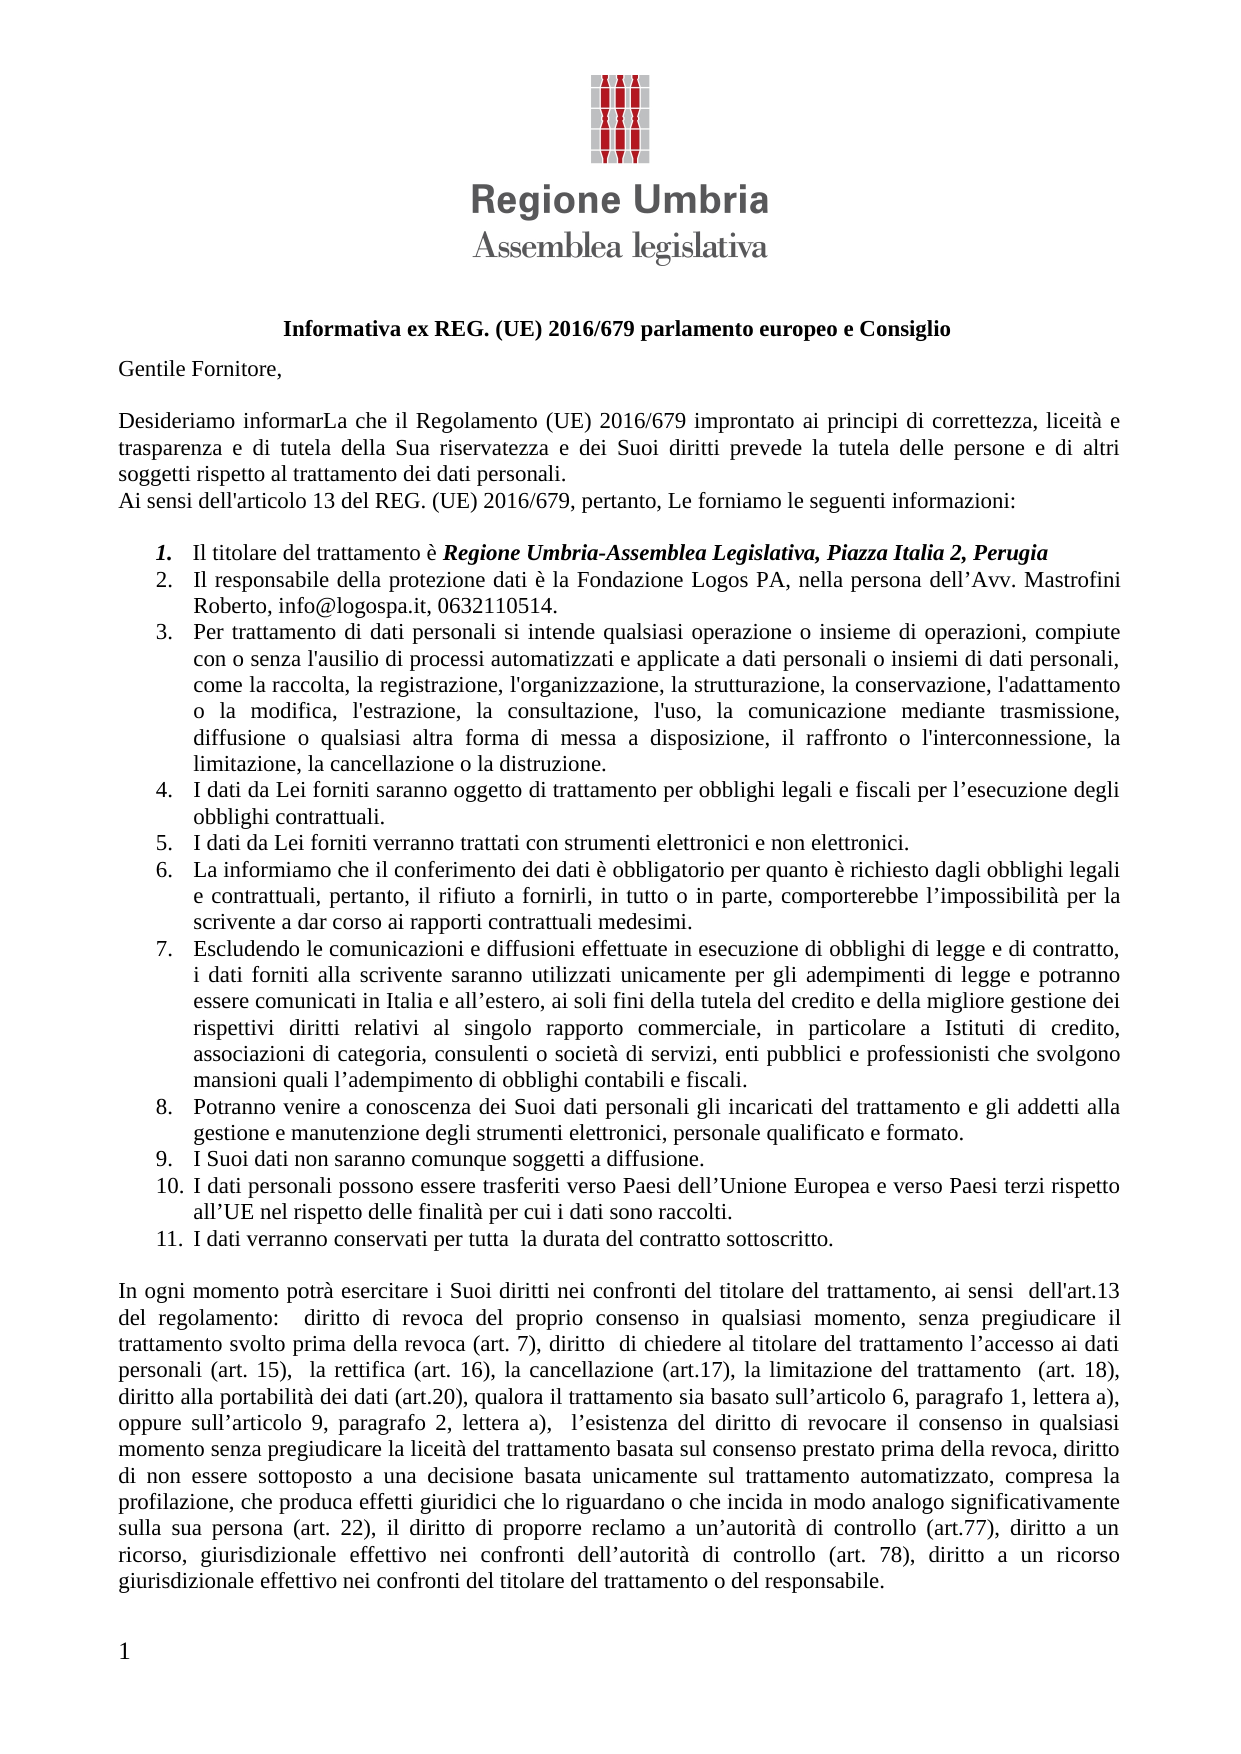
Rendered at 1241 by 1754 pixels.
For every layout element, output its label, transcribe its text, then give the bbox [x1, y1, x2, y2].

list Potranno venire a conoscenza dei Suoi dati personali gli incaricati del trattamento e gli addetti alla gestione e manutenzione degli strumenti elettronici, personale qualificato e formato. [156, 1093, 1122, 1146]
list La informiamo che il conferimento dei dati è obbligatorio per quanto è richiesto dagli obblighi legali e contrattuali, pertanto, il rifiuto a fornirli, in tutto o in parte, comporterebbe l’impossibilità per la scrivente a dar corso ai rapporti contrattuali medesimi. [156, 856, 1122, 935]
text Desideriamo informarLa che il Regolamento (UE) 2016/679 improntato ai principi di correttezza, liceità e trasparenza e di tutela della Sua riservatezza e dei Suoi diritti prevede la tutela delle persone e di altri soggetti rispetto al trattamento dei dati personali. [118, 408, 1122, 487]
list I dati da Lei forniti verranno trattati con strumenti elettronici e non elettronici. [156, 829, 1122, 856]
text In ogni momento potrà esercitare i Suoi diritti nei confronti del titolare del trattamento, ai sensi dell'art.13 del regolamento: diritto di revoca del proprio consenso in qualsiasi momento, senza pregiudicare il trattamento svolto prima della revoca (art. 7), diritto di chiedere al titolare del trattamento l’accesso ai dati personali (art. 15), la rettifica (art. 16), la cancellazione (art.17), la limitazione del trattamento (art. 18), diritto alla portabilità dei dati (art.20), qualora il trattamento sia basato sull’articolo 6, paragrafo 1, lettera a), oppure sull’articolo 9, paragrafo 2, lettera a), l’esistenza del diritto di revocare il consenso in qualsiasi momento senza pregiudicare la liceità del trattamento basata sul consenso prestato prima della revoca, diritto di non essere sottoposto a una decisione basata unicamente sul trattamento automatizzato, compresa la profilazione, che produca effetti giuridici che lo riguardano o che incida in modo analogo significativamente sulla sua persona (art. 22), il diritto di proporre reclamo a un’autorità di controllo (art.77), diritto a un ricorso, giurisdizionale effettivo nei confronti dell’autorità di controllo (art. 78), diritto a un ricorso giurisdizionale effettivo nei confronti del titolare del trattamento o del responsabile. [118, 1277, 1122, 1593]
list I Suoi dati non saranno comunque soggetti a diffusione. [156, 1146, 1122, 1172]
text Informativa ex REG. (UE) 2016/679 parlamento europeo e Consiglio [118, 315, 1122, 342]
list I dati da Lei forniti saranno oggetto di trattamento per obblighi legali e fiscali per l’esecuzione degli obblighi contrattuali. [156, 777, 1122, 829]
list I dati verranno conservati per tutta la durata del contratto sottoscritto. [156, 1224, 1122, 1251]
list Il responsabile della protezione dati è la Fondazione Logos PA, nella persona dell’Avv. Mastrofini Roberto, info@logospa.it, 0632110514. [156, 566, 1122, 618]
text Ai sensi dell'articolo 13 del REG. (UE) 2016/679, pertanto, Le forniamo le seguenti informazioni: [118, 487, 1122, 513]
picture [472, 75, 768, 266]
list Escludendo le comunicazioni e diffusioni effettuate in esecuzione di obblighi di legge e di contratto, i dati forniti alla scrivente saranno utilizzati unicamente per gli adempimenti di legge e potranno essere comunicati in Italia e all’estero, ai soli fini della tutela del credito e della migliore gestione dei rispettivi diritti relativi al singolo rapporto commerciale, in particolare a Istituti di credito, associazioni di categoria, consulenti o società di servizi, enti pubblici e professionisti che svolgono mansioni quali l’adempimento di obblighi contabili e fiscali. [156, 935, 1122, 1093]
text Gentile Fornitore, [118, 355, 1122, 381]
list I dati personali possono essere trasferiti verso Paesi dell’Unione Europea e verso Paesi terzi rispetto all’UE nel rispetto delle finalità per cui i dati sono raccolti. [156, 1172, 1122, 1224]
list Per trattamento di dati personali si intende qualsiasi operazione o insieme di operazioni, compiute con o senza l'ausilio di processi automatizzati e applicate a dati personali o insiemi di dati personali, come la raccolta, la registrazione, l'organizzazione, la strutturazione, la conservazione, l'adattamento o la modifica, l'estrazione, la consultazione, l'uso, la comunicazione mediante trasmissione, diffusione o qualsiasi altra forma di messa a disposizione, il raffronto o l'interconnessione, la limitazione, la cancellazione o la distruzione. [156, 618, 1122, 777]
list Il titolare del trattamento è Regione Umbria-Assemblea Legislativa, Piazza Italia 2, Perugia [155, 539, 1122, 566]
